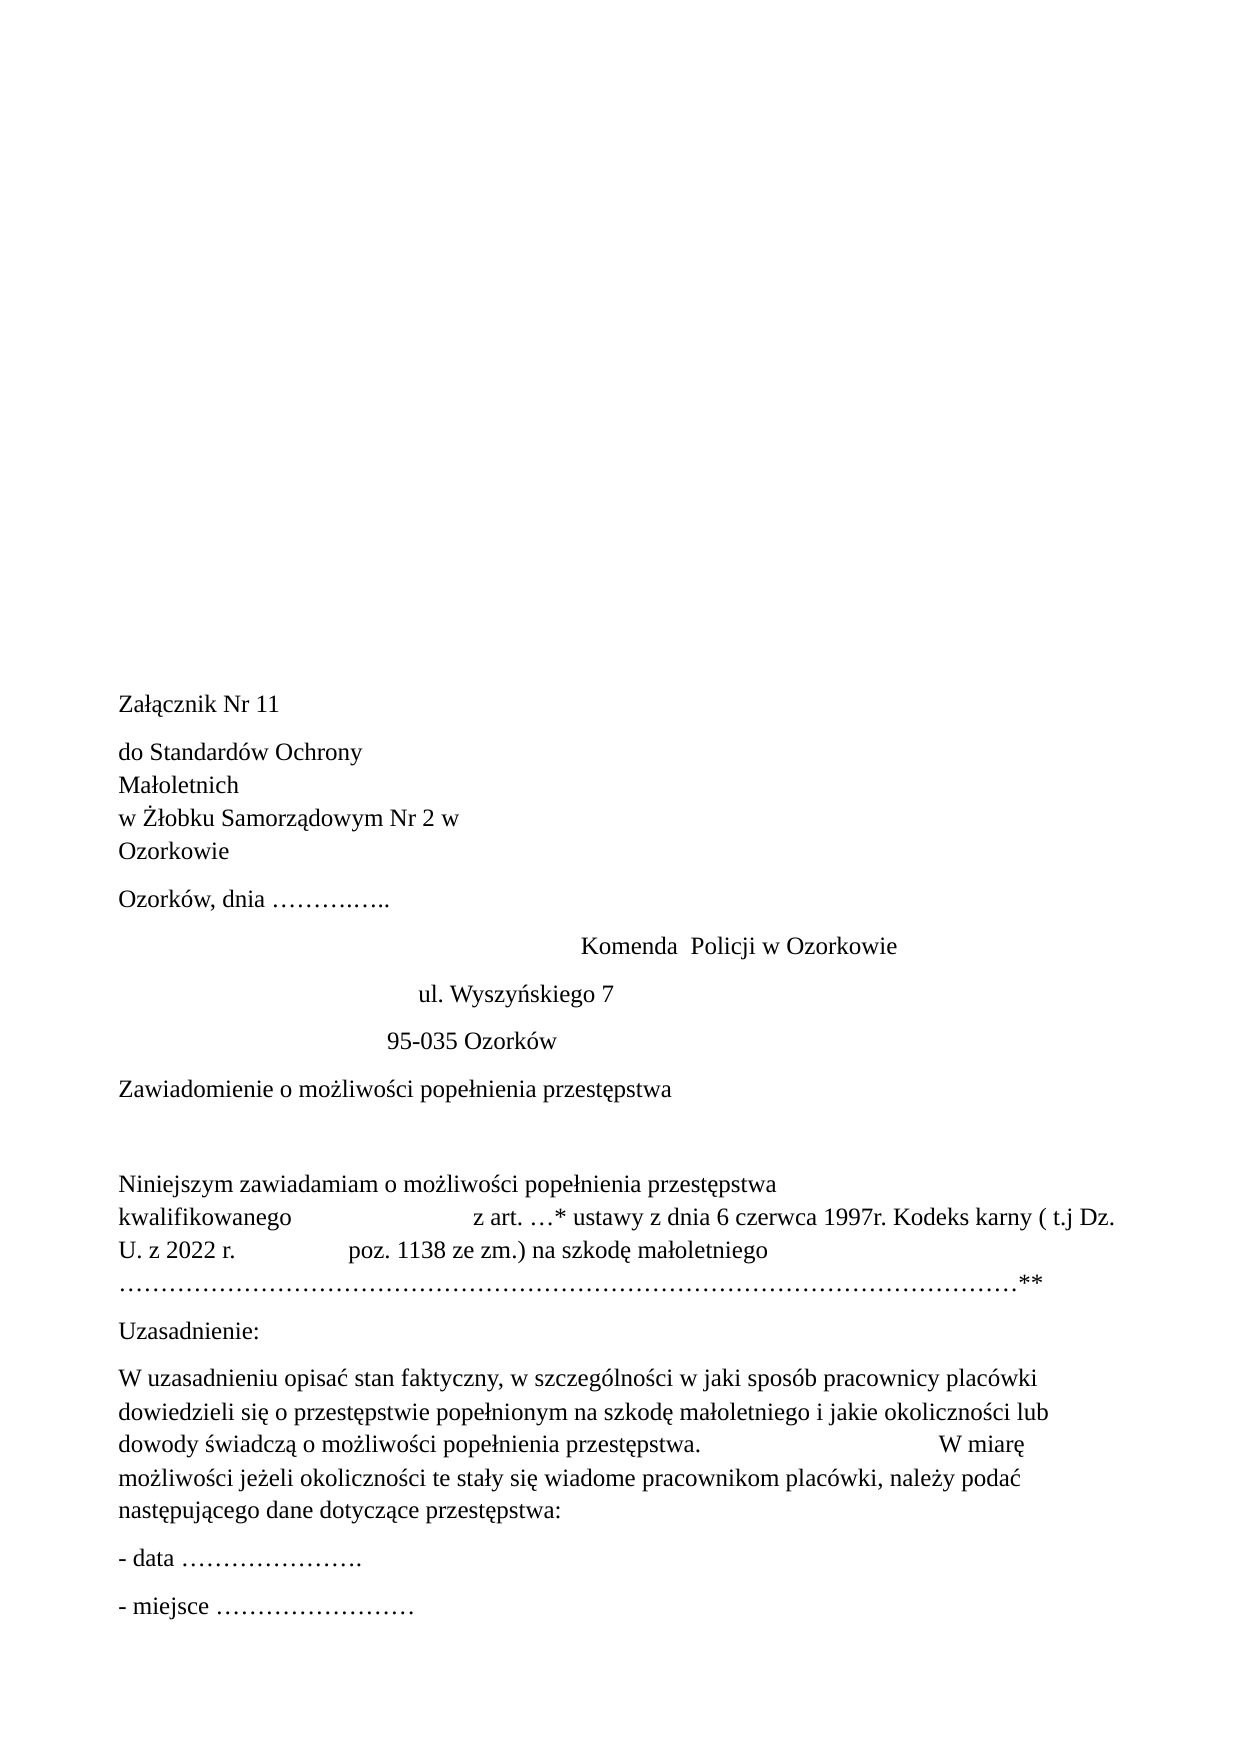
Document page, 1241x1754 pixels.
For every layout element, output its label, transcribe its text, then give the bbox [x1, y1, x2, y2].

text Ozorków, dnia ……….….. [118, 884, 1122, 912]
text ul. Wyszyńskiego 7 [118, 979, 1122, 1008]
text Uzasadnienie: [118, 1316, 1122, 1345]
text 95-035 Ozorków [118, 1026, 1122, 1055]
text - data …………………. [118, 1543, 1122, 1572]
text Zawiadomienie o możliwości popełnienia przestępstwa [118, 1074, 1122, 1103]
text - miejsce …………………… [118, 1591, 1122, 1619]
text Komenda Policji w Ozorkowie [118, 931, 1122, 960]
text do Standardów Ochrony Małoletnich w Żłobku Samorządowym Nr 2 w Ozorkowie [118, 737, 1122, 865]
text Załącznik Nr 11 [118, 689, 1122, 718]
text Niniejszym zawiadamiam o możliwości popełnienia przestępstwa kwalifikowanego z art. …* ustawy z dnia 6 czerwca 1997r. Kodeks karny ( t.j Dz. U. z 2022 r. poz. 1138 ze zm.) na szkodę małoletniego ………………………………………………………………………………………………** [118, 1169, 1122, 1297]
text W uzasadnieniu opisać stan faktyczny, w szczególności w jaki sposób pracownicy placówki dowiedzieli się o przestępstwie popełnionym na szkodę małoletniego i jakie okoliczności lub dowody świadczą o możliwości popełnienia przestępstwa. W miarę możliwości jeżeli okoliczności te stały się wiadome pracownikom placówki, należy podać następującego dane dotyczące przestępstwa: [118, 1363, 1122, 1524]
